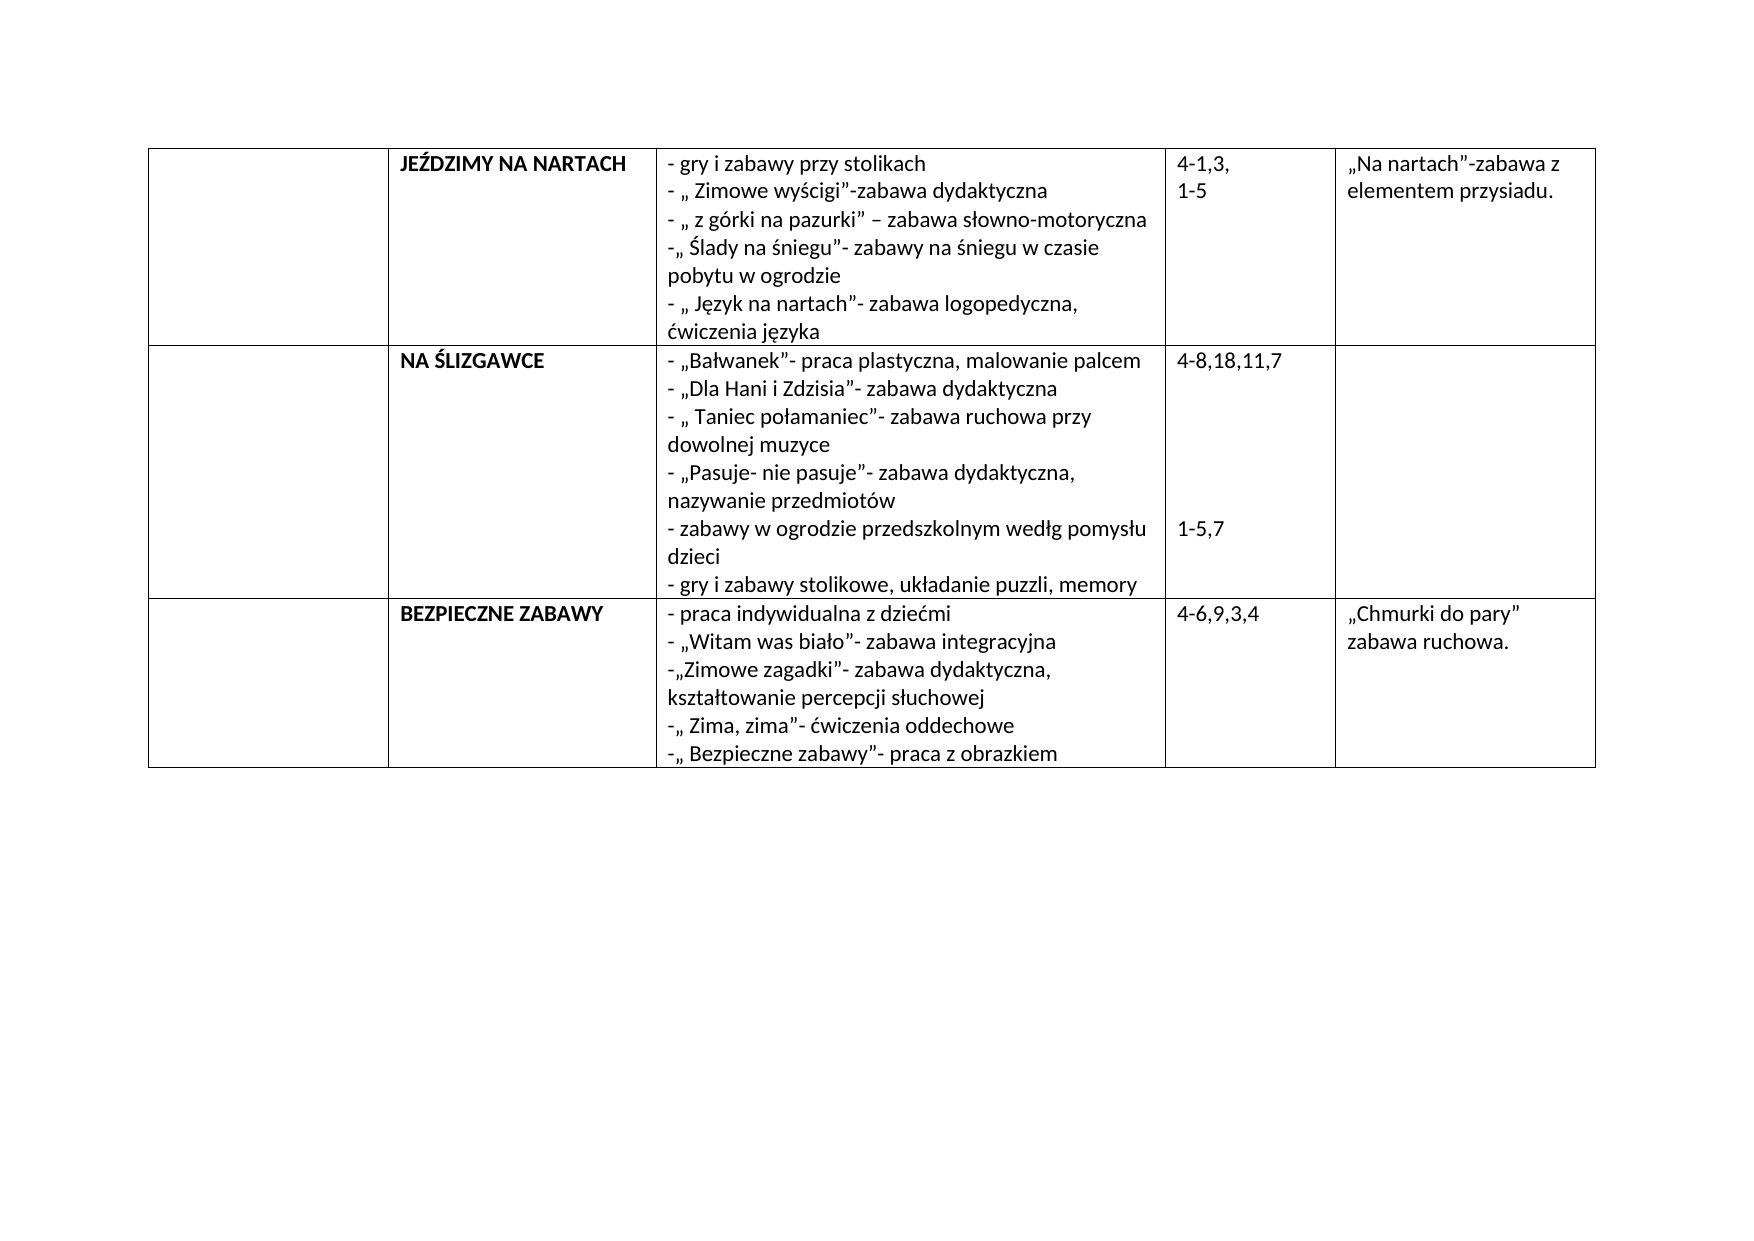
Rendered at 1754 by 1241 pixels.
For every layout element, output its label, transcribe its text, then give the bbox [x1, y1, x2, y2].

table_cell NA ŚLIZGAWCE [389, 346, 656, 598]
table_cell „Chmurki do pary” zabawa ruchowa. [1336, 599, 1595, 767]
table_cell [149, 346, 388, 598]
table_cell - „Bałwanek”- praca plastyczna, malowanie palcem - „Dla Hani i Zdzisia”- zabawa dydaktyczna - „ Taniec połamaniec”- zabawa ruchowa przy dowolnej muzyce - „Pasuje- nie pasuje”- zabawa dydaktyczna, nazywanie przedmiotów - zabawy w ogrodzie przedszkolnym wedłg pomysłu dzieci - gry i zabawy stolikowe, układanie puzzli, memory [657, 346, 1165, 598]
table_cell „Na nartach”-zabawa z elementem przysiadu. [1336, 149, 1595, 345]
table_cell JEŹDZIMY NA NARTACH [389, 149, 656, 345]
table_cell [149, 149, 388, 345]
table_cell 4-8,18,11,7 1-5,7 [1166, 346, 1335, 598]
table_cell 4-1,3, 1-5 [1166, 149, 1335, 345]
table_cell - gry i zabawy przy stolikach - „ Zimowe wyścigi”-zabawa dydaktyczna - „ z górki na pazurki” – zabawa słowno-motoryczna -„ Ślady na śniegu”- zabawy na śniegu w czasie pobytu w ogrodzie - „ Język na nartach”- zabawa logopedyczna, ćwiczenia języka [657, 149, 1165, 345]
table_cell [149, 599, 388, 767]
table_cell [1336, 346, 1595, 598]
table_cell BEZPIECZNE ZABAWY [389, 599, 656, 767]
table_cell - praca indywidualna z dziećmi - „Witam was biało”- zabawa integracyjna -„Zimowe zagadki”- zabawa dydaktyczna, kształtowanie percepcji słuchowej -„ Zima, zima”- ćwiczenia oddechowe -„ Bezpieczne zabawy”- praca z obrazkiem [657, 599, 1165, 767]
table_cell 4-6,9,3,4 [1166, 599, 1335, 767]
